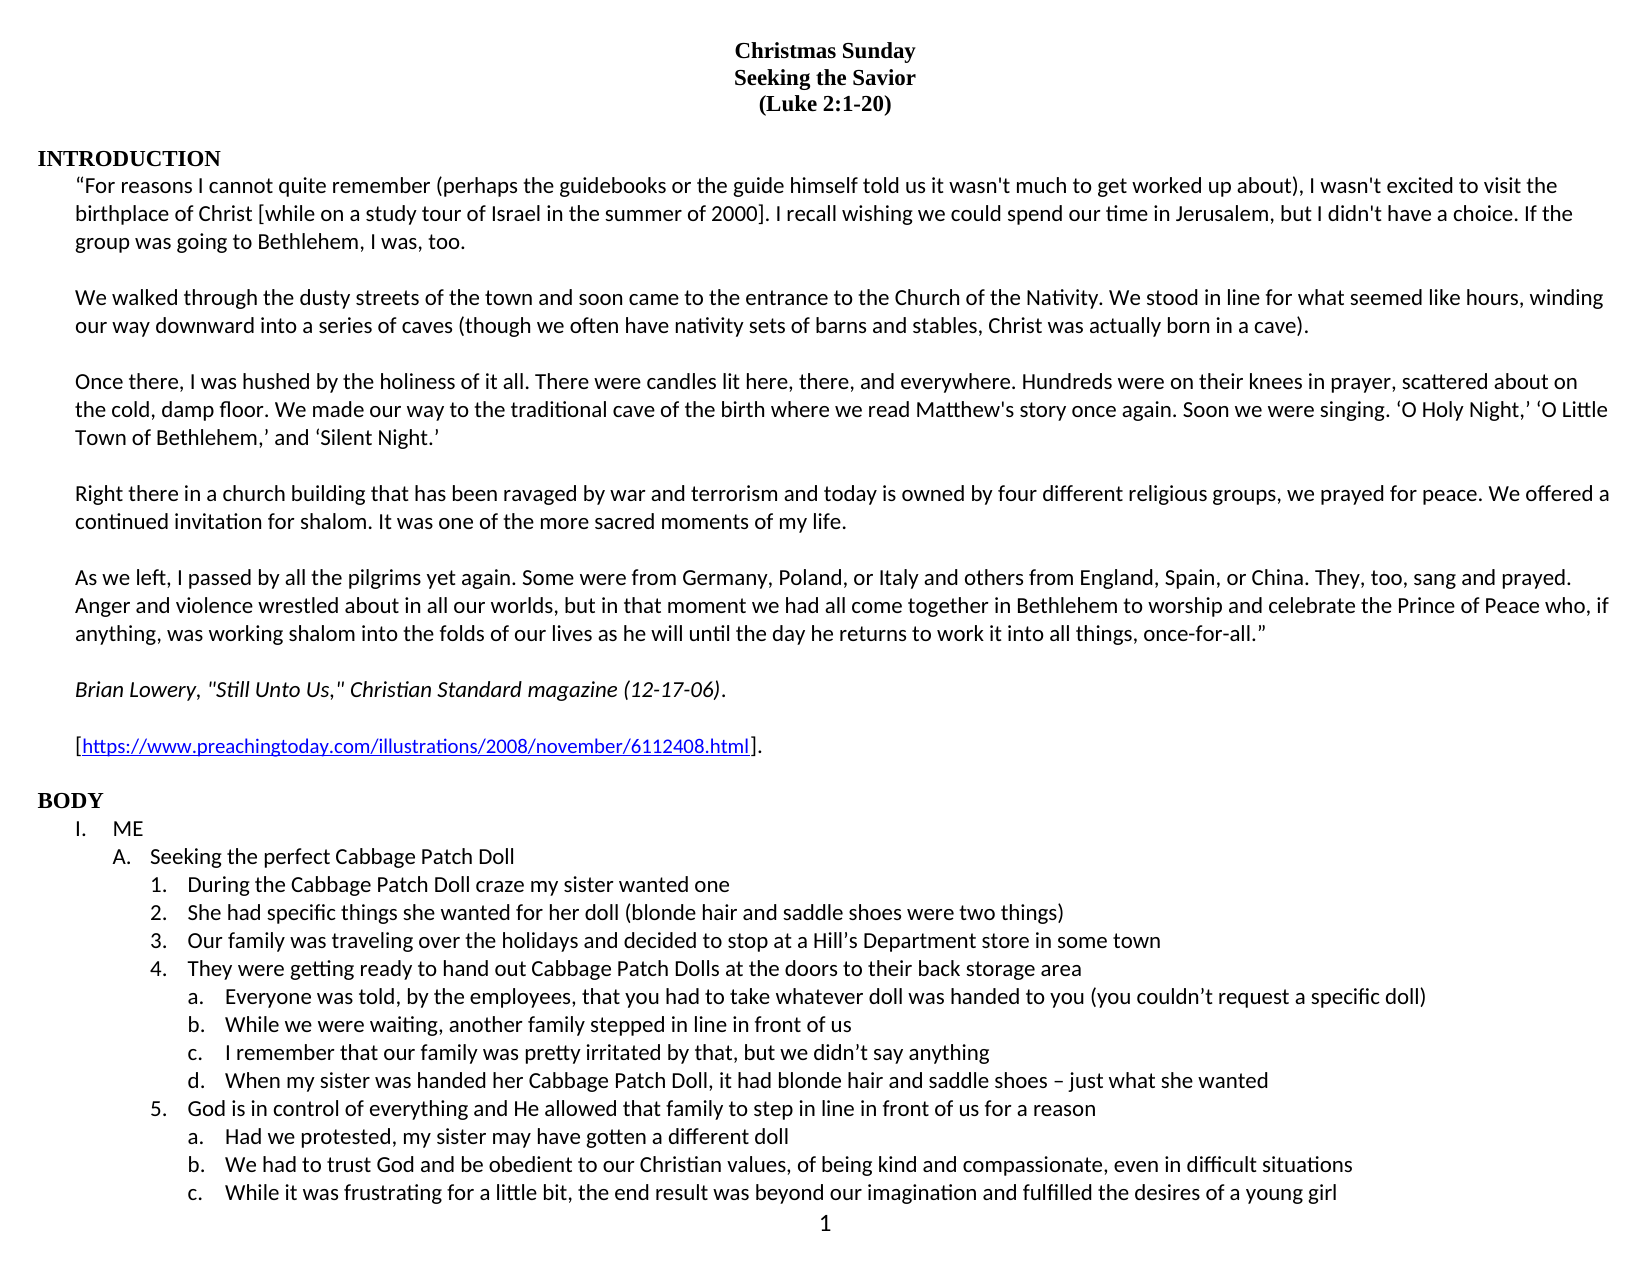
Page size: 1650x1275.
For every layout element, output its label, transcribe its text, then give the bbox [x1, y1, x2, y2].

list She had specific things she wanted for her doll (blonde hair and saddle shoes were two things) [150, 898, 1612, 926]
text [https://www.preachingtoday.com/illustrations/2008/november/6112408.html]. [75, 731, 1612, 759]
list While we were waiting, another family stepped in line in front of us [187, 1010, 1612, 1038]
list Had we protested, my sister may have gotten a different doll [187, 1122, 1612, 1150]
list When my sister was handed her Cabbage Patch Doll, it had blonde hair and saddle shoes – just what she wanted [187, 1066, 1612, 1094]
list While it was frustrating for a little bit, the end result was beyond our imagination and fulfilled the desires of a young girl [187, 1178, 1612, 1206]
list Seeking the perfect Cabbage Patch Doll [112, 842, 1612, 870]
list ME [75, 814, 1612, 842]
list Our family was traveling over the holidays and decided to stop at a Hill’s Department store in some town [150, 926, 1612, 954]
list They were getting ready to hand out Cabbage Patch Dolls at the doors to their back storage area [150, 954, 1612, 982]
text Right there in a church building that has been ravaged by war and terrorism and today is owned by four different religious groups, we prayed for peace. We offered a continued invitation for shalom. It was one of the more sacred moments of my life. [75, 479, 1612, 535]
list During the Cabbage Patch Doll craze my sister wanted one [150, 870, 1612, 898]
text Once there, I was hushed by the holiness of it all. There were candles lit here, there, and everywhere. Hundreds were on their knees in prayer, scattered about on the cold, damp floor. We made our way to the traditional cave of the birth where we read Matthew's story once again. Soon we were singing. ‘O Holy Night,’ ‘O Little Town of Bethlehem,’ and ‘Silent Night.’ [75, 367, 1612, 451]
list I remember that our family was pretty irritated by that, but we didn’t say anything [187, 1038, 1612, 1066]
text BODY [37, 787, 1612, 814]
list Everyone was told, by the employees, that you had to take whatever doll was handed to you (you couldn’t request a specific doll) [187, 982, 1612, 1010]
text Seeking the Savior [37, 64, 1612, 90]
text Christmas Sunday [37, 37, 1612, 64]
text Brian Lowery, "Still Unto Us," Christian Standard magazine (12-17-06). [75, 675, 1612, 703]
list We had to trust God and be obedient to our Christian values, of being kind and compassionate, even in difficult situations [187, 1150, 1612, 1178]
text (Luke 2:1-20) [37, 90, 1612, 117]
text INTRODUCTION [37, 144, 1612, 171]
list God is in control of everything and He allowed that family to step in line in front of us for a reason [150, 1094, 1612, 1122]
text “For reasons I cannot quite remember (perhaps the guidebooks or the guide himself told us it wasn't much to get worked up about), I wasn't excited to visit the birthplace of Christ [while on a study tour of Israel in the summer of 2000]. I recall wishing we could spend our time in Jerusalem, but I didn't have a choice. If the group was going to Bethlehem, I was, too. [75, 171, 1612, 255]
text We walked through the dusty streets of the town and soon came to the entrance to the Church of the Nativity. We stood in line for what seemed like hours, winding our way downward into a series of caves (though we often have nativity sets of barns and stables, Christ was actually born in a cave). [75, 283, 1612, 339]
text As we left, I passed by all the pilgrims yet again. Some were from Germany, Poland, or Italy and others from England, Spain, or China. They, too, sang and prayed. Anger and violence wrestled about in all our worlds, but in that moment we had all come together in Bethlehem to worship and celebrate the Prince of Peace who, if anything, was working shalom into the folds of our lives as he will until the day he returns to work it into all things, once-for-all.” [75, 563, 1612, 647]
